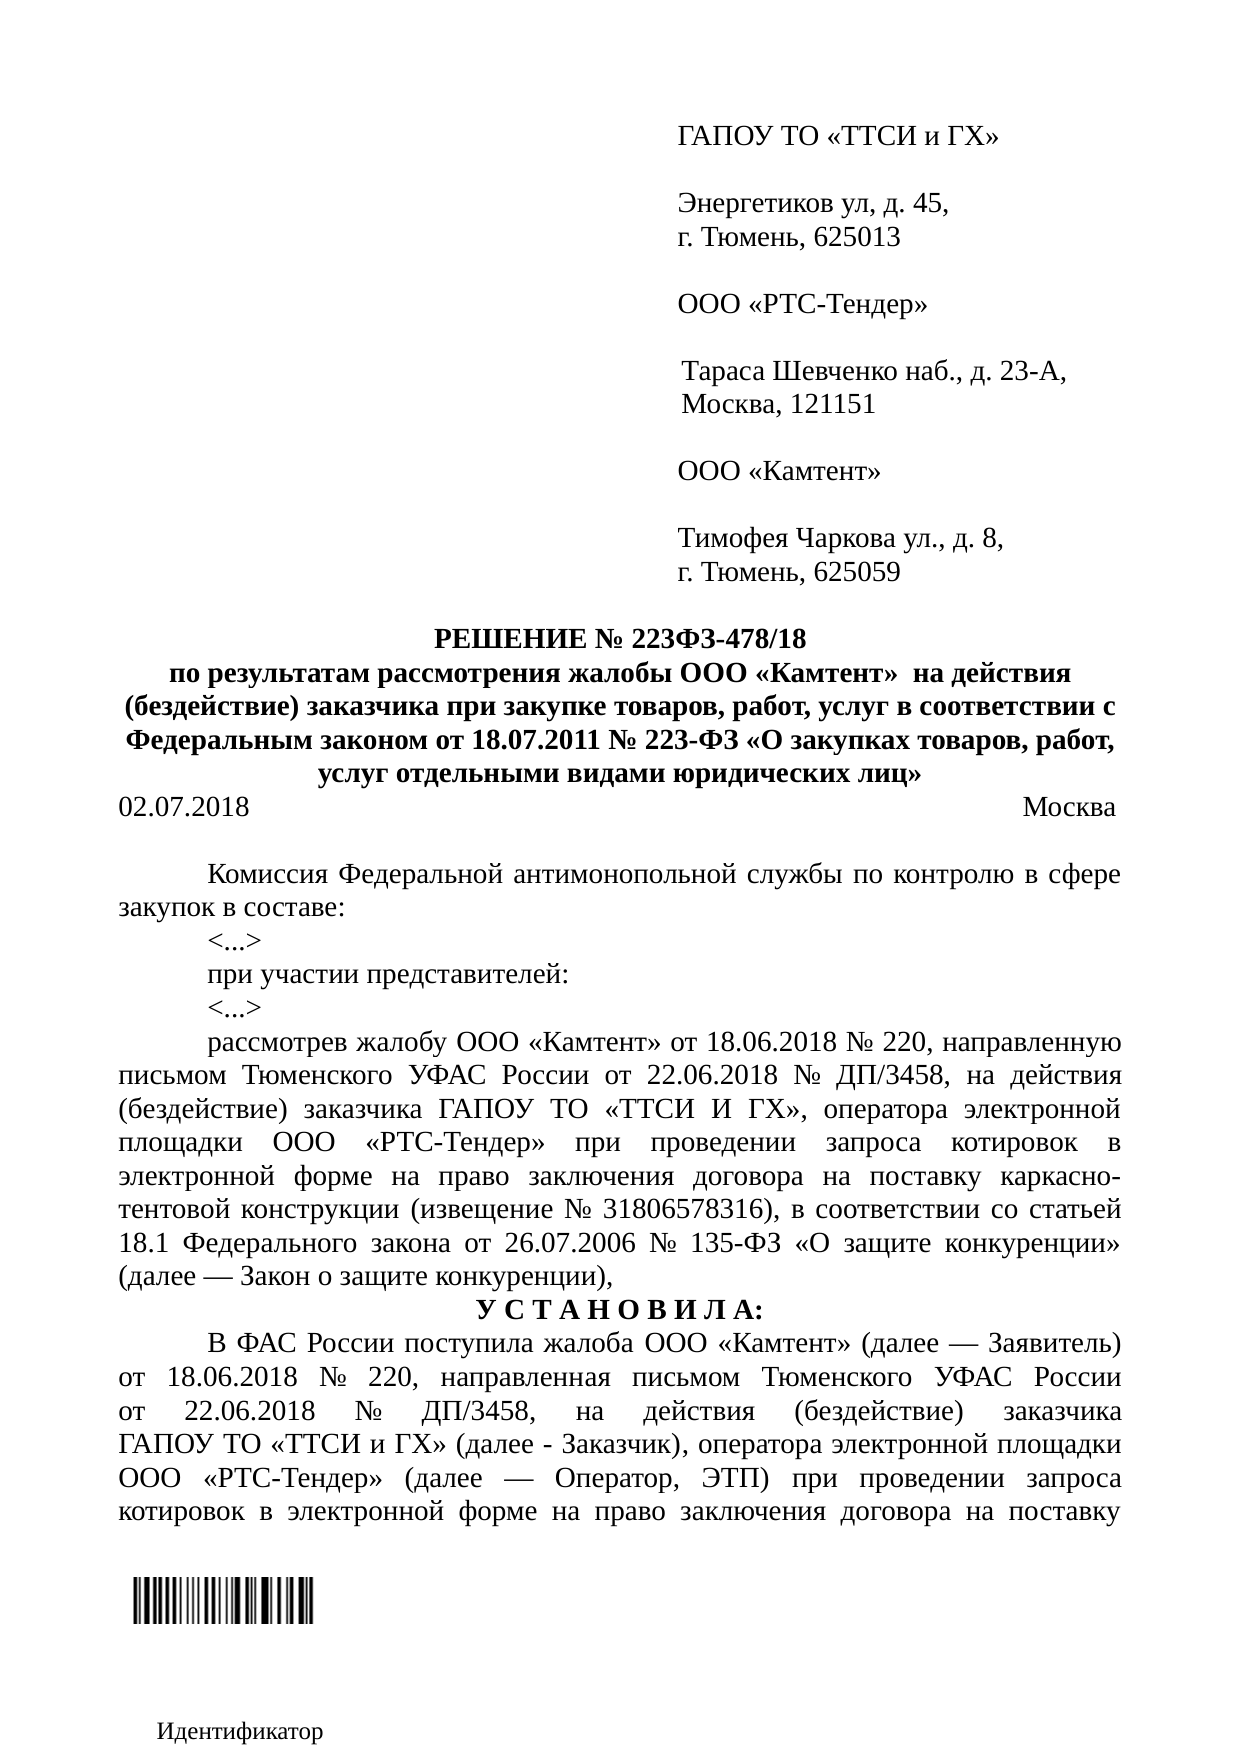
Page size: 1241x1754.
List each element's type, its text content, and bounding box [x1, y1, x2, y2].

picture [118, 1577, 331, 1624]
text при участии представителей: [118, 957, 1122, 990]
text Тараса Шевченко наб., д. 23-А, Москва, 121151 [681, 353, 1122, 420]
text ООО «Камтент» [677, 453, 1122, 487]
text ГАПОУ ТО «ТТСИ и ГХ» [677, 118, 1122, 152]
text Тимофея Чаркова ул., д. 8, [677, 521, 1122, 554]
text Комиссия Федеральной антимонопольной службы по контролю в сфере закупок в составе: [118, 856, 1122, 923]
text г. Тюмень, 625013 [677, 219, 1122, 252]
text г. Тюмень, 625059 [677, 554, 1122, 588]
text В ФАС России поступила жалоба ООО «Камтент» (далее — Заявитель) от 18.06.2018 № 220, направленная письмом Тюменского УФАС России от 22.06.2018 № ДП/3458, на действия (бездействие) заказчика ГАПОУ ТО «ТТСИ и ГХ» (далее - Заказчик), оператора электронной площадки ООО «РТС-Тендер» (далее — Оператор, ЭТП) при проведении запроса котировок в электронной форме на право заключения договора на поставку [118, 1326, 1122, 1527]
text 02.07.2018 Москва [118, 789, 1122, 822]
text <...> [118, 990, 1122, 1024]
text по результатам рассмотрения жалобы ООО «Камтент» на действия (бездействие) заказчика при закупке товаров, работ, услуг в соответствии с Федеральным законом от 18.07.2011 № 223-ФЗ «О закупках товаров, работ, услуг отдельными видами юридических лиц» [118, 655, 1122, 789]
text рассмотрев жалобу ООО «Камтент» от 18.06.2018 № 220, направленную письмом Тюменского УФАС России от 22.06.2018 № ДП/3458, на действия (бездействие) заказчика ГАПОУ ТО «ТТСИ И ГХ», оператора электронной площадки ООО «РТС-Тендер» при проведении запроса котировок в электронной форме на право заключения договора на поставку каркасно-тентовой конструкции (извещение № 31806578316), в соответствии со статьей 18.1 Федерального закона от 26.07.2006 № 135-ФЗ «О защите конкуренции» (далее — Закон о защите конкуренции), [118, 1024, 1122, 1292]
text ООО «РТС-Тендер» [677, 286, 1122, 319]
text РЕШЕНИЕ № 223ФЗ-478/18 [118, 621, 1122, 655]
text Энергетиков ул, д. 45, [677, 185, 1122, 219]
text <...> [118, 923, 1122, 957]
text У С Т А Н О В И Л А: [117, 1292, 1122, 1326]
